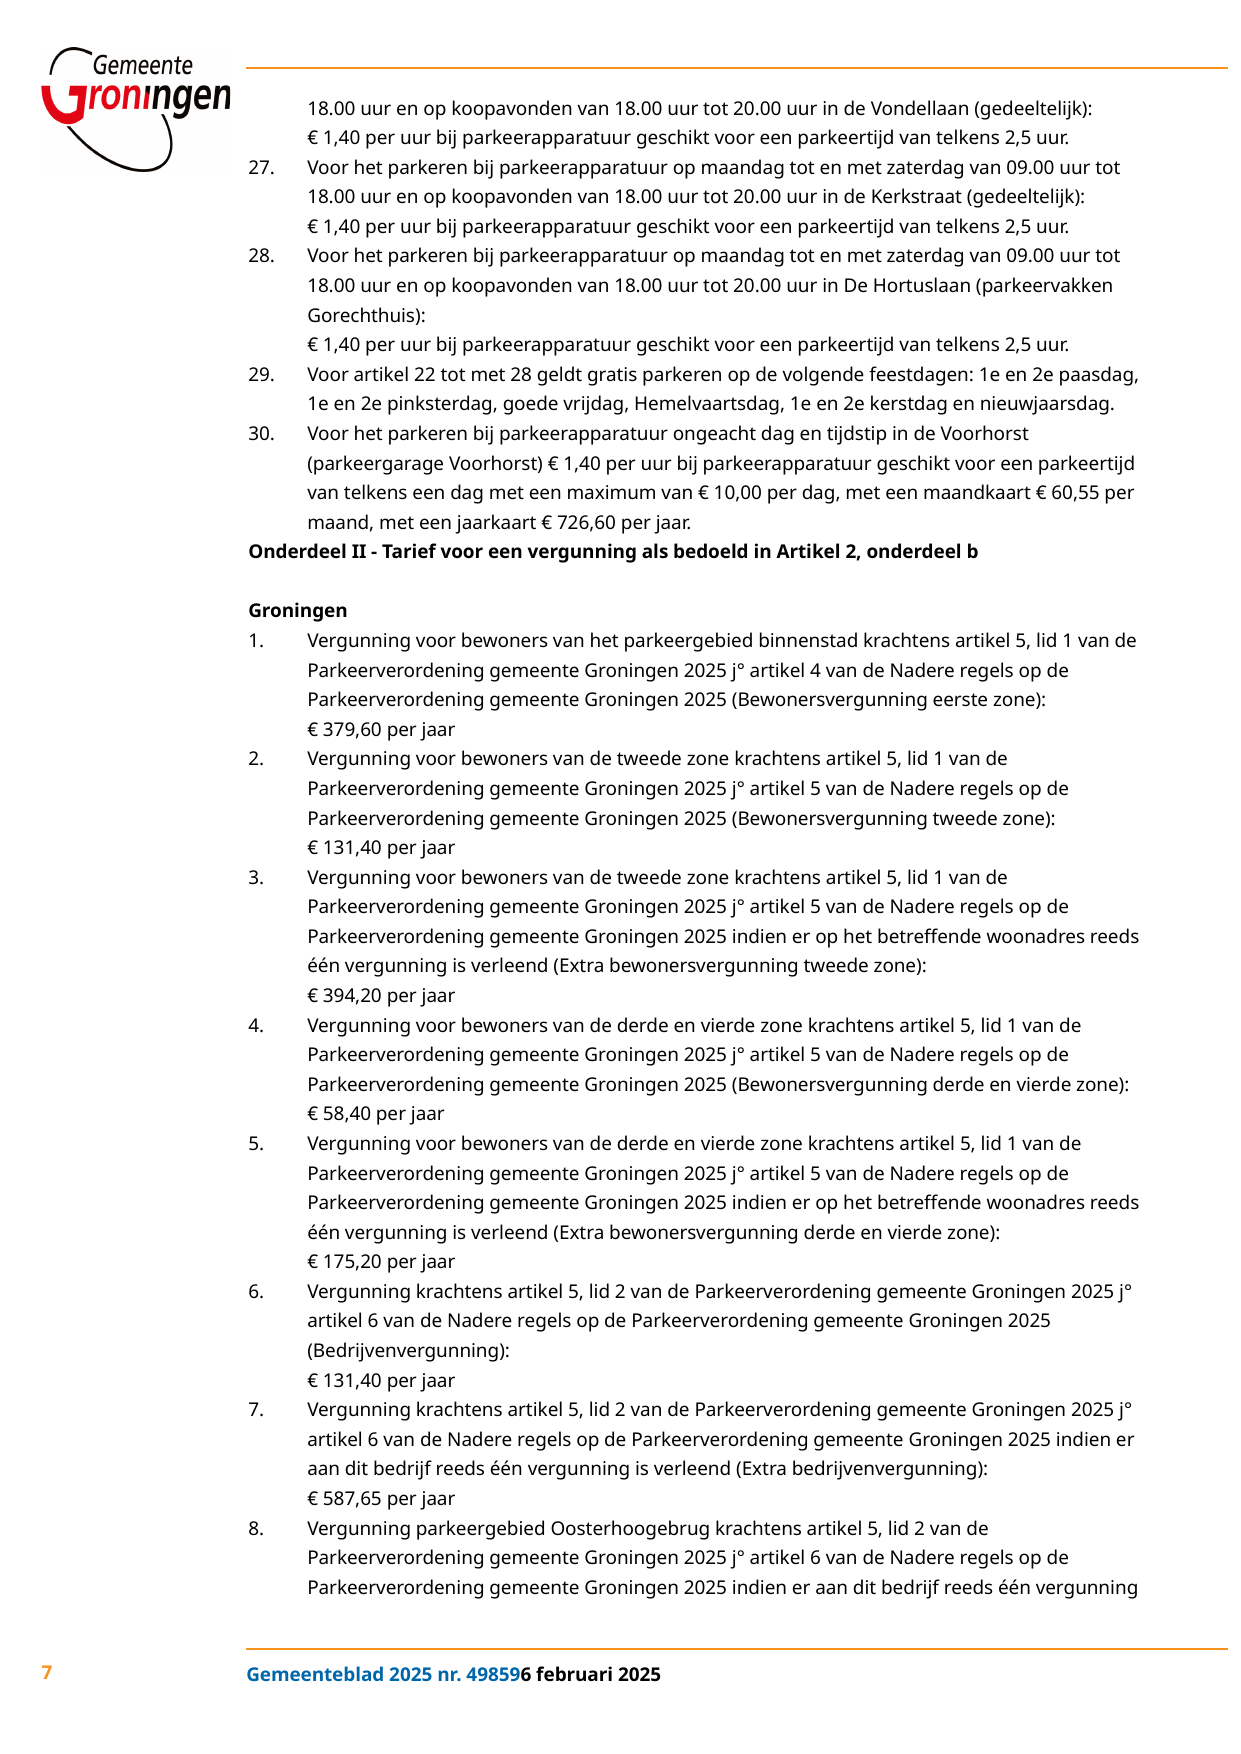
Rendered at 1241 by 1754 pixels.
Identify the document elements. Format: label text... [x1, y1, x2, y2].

picture [41, 47, 231, 172]
list Vergunning voor bewoners van de derde en vierde zone krachtens artikel 5, lid 1 van de Parkeerverordening gemeente Groningen 2025 j° artikel 5 van de Nadere regels op de Parkeerverordening gemeente Groningen 2025 indien er op het betreffende woonadres reeds één vergunning is verleend (Extra bewonersvergunning derde en vierde zone): [248, 1130, 1152, 1245]
list Voor het parkeren bij parkeerapparatuur ongeacht dag en tijdstip in de Voorhorst (parkeergarage Voorhorst) € 1,40 per uur bij parkeerapparatuur geschikt voor een parkeertijd van telkens een dag met een maximum van € 10,00 per dag, met een maandkaart € 60,55 per maand, met een jaarkaart € 726,60 per jaar. [248, 420, 1152, 535]
list € 1,40 per uur bij parkeerapparatuur geschikt voor een parkeertijd van telkens 2,5 uur. [248, 331, 1152, 357]
list € 394,20 per jaar [248, 982, 1152, 1008]
list € 131,40 per jaar [248, 1367, 1152, 1393]
list 18.00 uur en op koopavonden van 18.00 uur tot 20.00 uur in de Vondellaan (gedeeltelijk): [248, 95, 1152, 121]
list Voor het parkeren bij parkeerapparatuur op maandag tot en met zaterdag van 09.00 uur tot 18.00 uur en op koopavonden van 18.00 uur tot 20.00 uur in de Kerkstraat (gedeeltelijk): [248, 154, 1152, 209]
list Vergunning voor bewoners van de derde en vierde zone krachtens artikel 5, lid 1 van de Parkeerverordening gemeente Groningen 2025 j° artikel 5 van de Nadere regels op de Parkeerverordening gemeente Groningen 2025 (Bewonersvergunning derde en vierde zone): [248, 1012, 1152, 1097]
list € 175,20 per jaar [248, 1248, 1152, 1274]
list Vergunning krachtens artikel 5, lid 2 van de Parkeerverordening gemeente Groningen 2025 j° artikel 6 van de Nadere regels op de Parkeerverordening gemeente Groningen 2025 (Bedrijvenvergunning): [248, 1278, 1152, 1363]
list Vergunning voor bewoners van de tweede zone krachtens artikel 5, lid 1 van de Parkeerverordening gemeente Groningen 2025 j° artikel 5 van de Nadere regels op de Parkeerverordening gemeente Groningen 2025 indien er op het betreffende woonadres reeds één vergunning is verleend (Extra bewonersvergunning tweede zone): [248, 864, 1152, 978]
list € 1,40 per uur bij parkeerapparatuur geschikt voor een parkeertijd van telkens 2,5 uur. [248, 213, 1152, 239]
list Vergunning krachtens artikel 5, lid 2 van de Parkeerverordening gemeente Groningen 2025 j° artikel 6 van de Nadere regels op de Parkeerverordening gemeente Groningen 2025 indien er aan dit bedrijf reeds één vergunning is verleend (Extra bedrijvenvergunning): [248, 1396, 1152, 1481]
list € 58,40 per jaar [248, 1101, 1152, 1126]
list Vergunning parkeergebied Oosterhoogebrug krachtens artikel 5, lid 2 van de Parkeerverordening gemeente Groningen 2025 j° artikel 6 van de Nadere regels op de Parkeerverordening gemeente Groningen 2025 indien er aan dit bedrijf reeds één vergunning [248, 1515, 1152, 1600]
list € 587,65 per jaar [248, 1485, 1152, 1511]
list Voor het parkeren bij parkeerapparatuur op maandag tot en met zaterdag van 09.00 uur tot 18.00 uur en op koopavonden van 18.00 uur tot 20.00 uur in De Hortuslaan (parkeervakken Gorechthuis): [248, 243, 1152, 328]
list Voor artikel 22 tot met 28 geldt gratis parkeren op de volgende feestdagen: 1e en 2e paasdag, 1e en 2e pinksterdag, goede vrijdag, Hemelvaartsdag, 1e en 2e kerstdag en nieuwjaarsdag. [248, 361, 1152, 416]
list Vergunning voor bewoners van het parkeergebied binnenstad krachtens artikel 5, lid 1 van de Parkeerverordening gemeente Groningen 2025 j° artikel 4 van de Nadere regels op de Parkeerverordening gemeente Groningen 2025 (Bewonersvergunning eerste zone): [248, 627, 1152, 712]
list € 131,40 per jaar [248, 834, 1152, 860]
text Onderdeel II - Tarief voor een vergunning als bedoeld in Artikel 2, onderdeel b [248, 538, 1152, 564]
list € 379,60 per jaar [248, 716, 1152, 742]
text Groningen [248, 598, 1152, 623]
list Vergunning voor bewoners van de tweede zone krachtens artikel 5, lid 1 van de Parkeerverordening gemeente Groningen 2025 j° artikel 5 van de Nadere regels op de Parkeerverordening gemeente Groningen 2025 (Bewonersvergunning tweede zone): [248, 746, 1152, 831]
list € 1,40 per uur bij parkeerapparatuur geschikt voor een parkeertijd van telkens 2,5 uur. [248, 124, 1152, 150]
